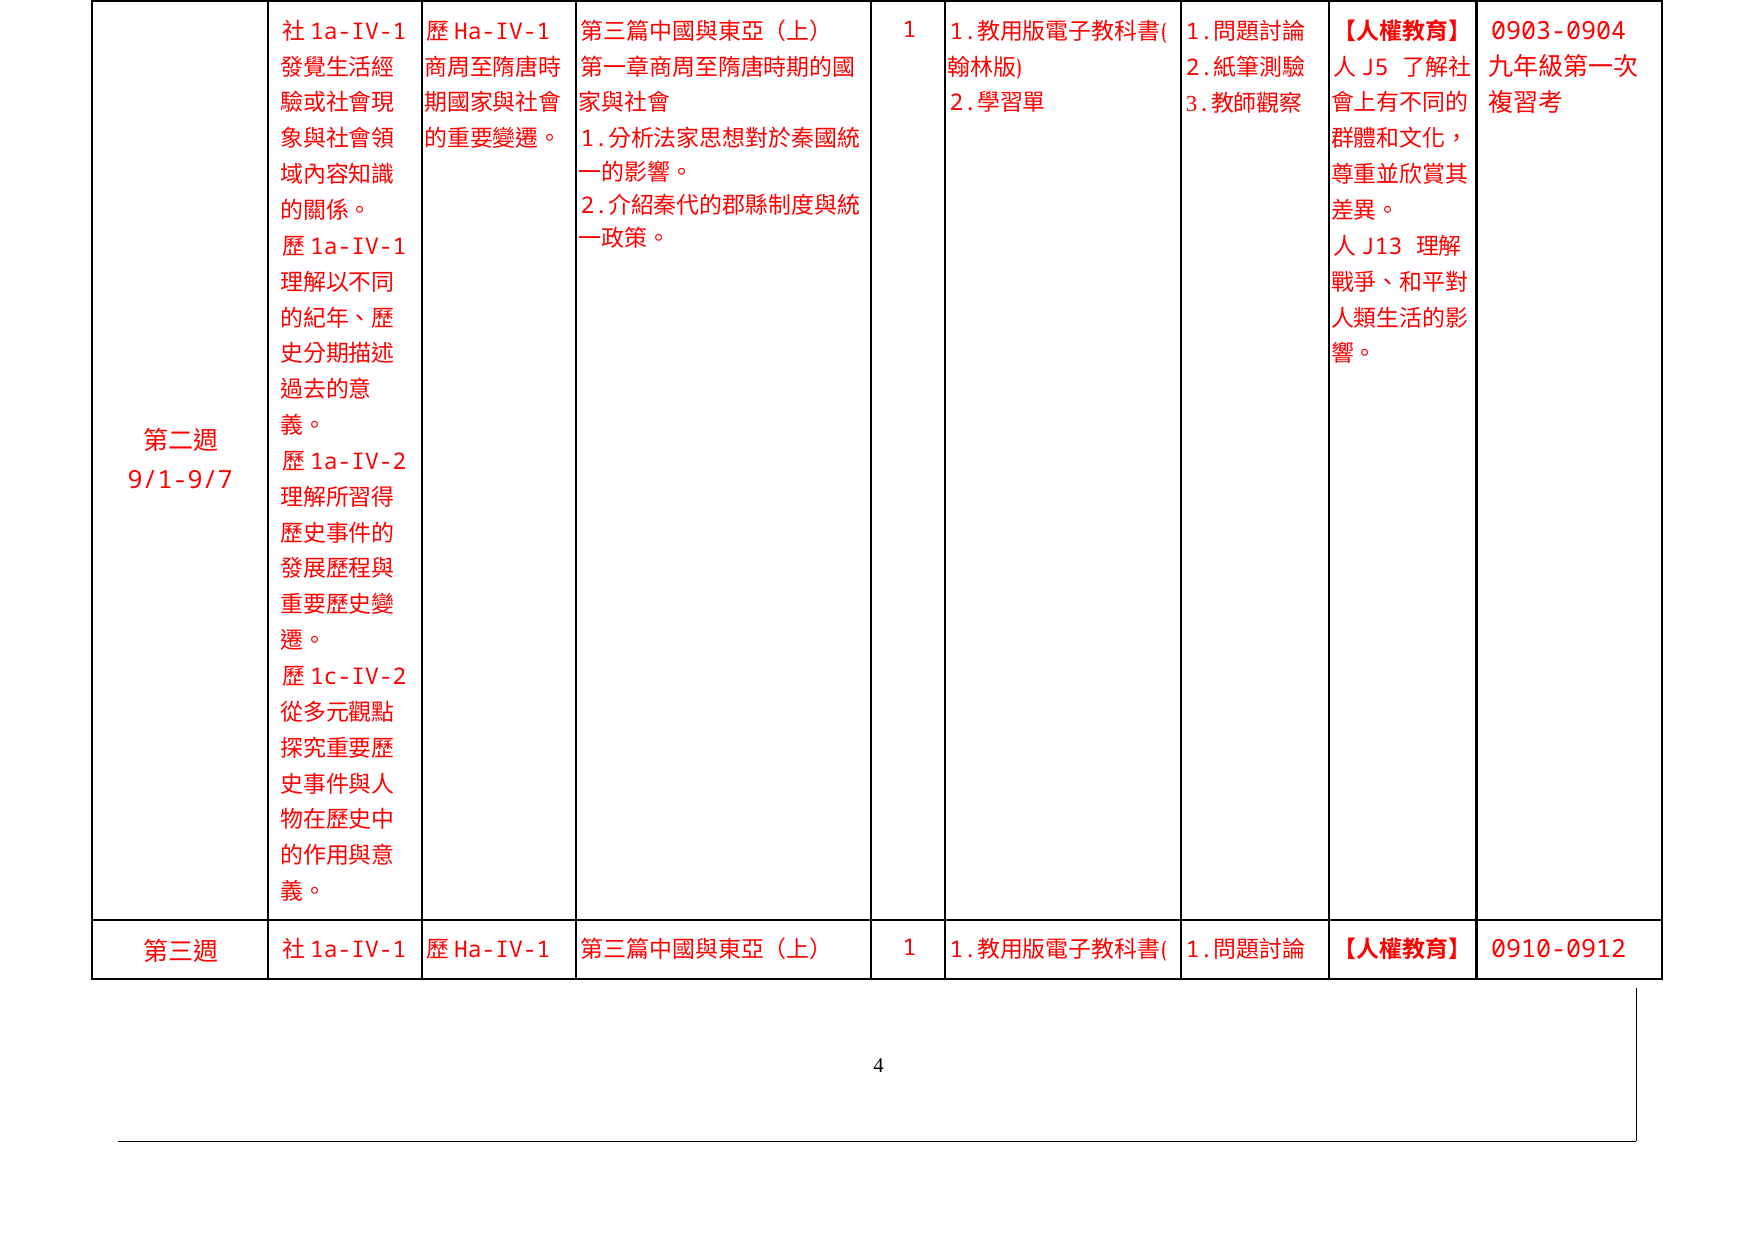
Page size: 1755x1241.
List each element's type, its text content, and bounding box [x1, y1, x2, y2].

table_cell 1 [872, 2, 944, 919]
table_cell 1.教用版電子教科書⟮翰林版⟯ 2.學習單 [946, 2, 1180, 919]
table_cell 第二週 9/1-9/7 [93, 2, 267, 919]
table_cell 第三篇中國與東亞（上） [577, 921, 870, 978]
table_cell 1.問題討論 2.紙筆測驗 3.教師觀察 [1182, 2, 1328, 919]
table_cell 社1a-IV-1 發覺生活經驗或社會現象與社會領域內容知識的關係。 歷1a-IV-1 理解以不同的紀年、歷史分期描述過去的意義。 歷1a-IV-2 理解所習得歷史事件的發展歷程與重要歷史變遷。 歷1c-IV-2 從多元觀點探究重要歷史事件與人物在歷史中的作用與意義。 [269, 2, 421, 919]
table_cell 歷Ha-IV-1 [423, 921, 575, 978]
table_cell 【人權教育】 [1330, 921, 1475, 978]
table_cell 1 [872, 921, 944, 978]
table_cell 【人權教育】 人J5 了解社會上有不同的群體和文化，尊重並欣賞其差異。 人J13 理解戰爭、和平對人類生活的影響。 [1330, 2, 1475, 919]
table_cell 0910-0912 [1478, 921, 1661, 978]
table_cell 1.問題討論 [1182, 921, 1328, 978]
table_cell 1.教用版電子教科書⟮ [946, 921, 1180, 978]
table_cell 第三週 [93, 921, 267, 978]
table_cell 歷Ha-IV-1 商周至隋唐時期國家與社會的重要變遷。 [423, 2, 575, 919]
table_cell 0903-0904九年級第一次複習考 [1478, 2, 1661, 919]
table_cell 社1a-IV-1 [269, 921, 421, 978]
table_cell 第三篇中國與東亞（上） 第一章商周至隋唐時期的國家與社會 1.分析法家思想對於秦國統一的影響。 2.介紹秦代的郡縣制度與統一政策。 [577, 2, 870, 919]
